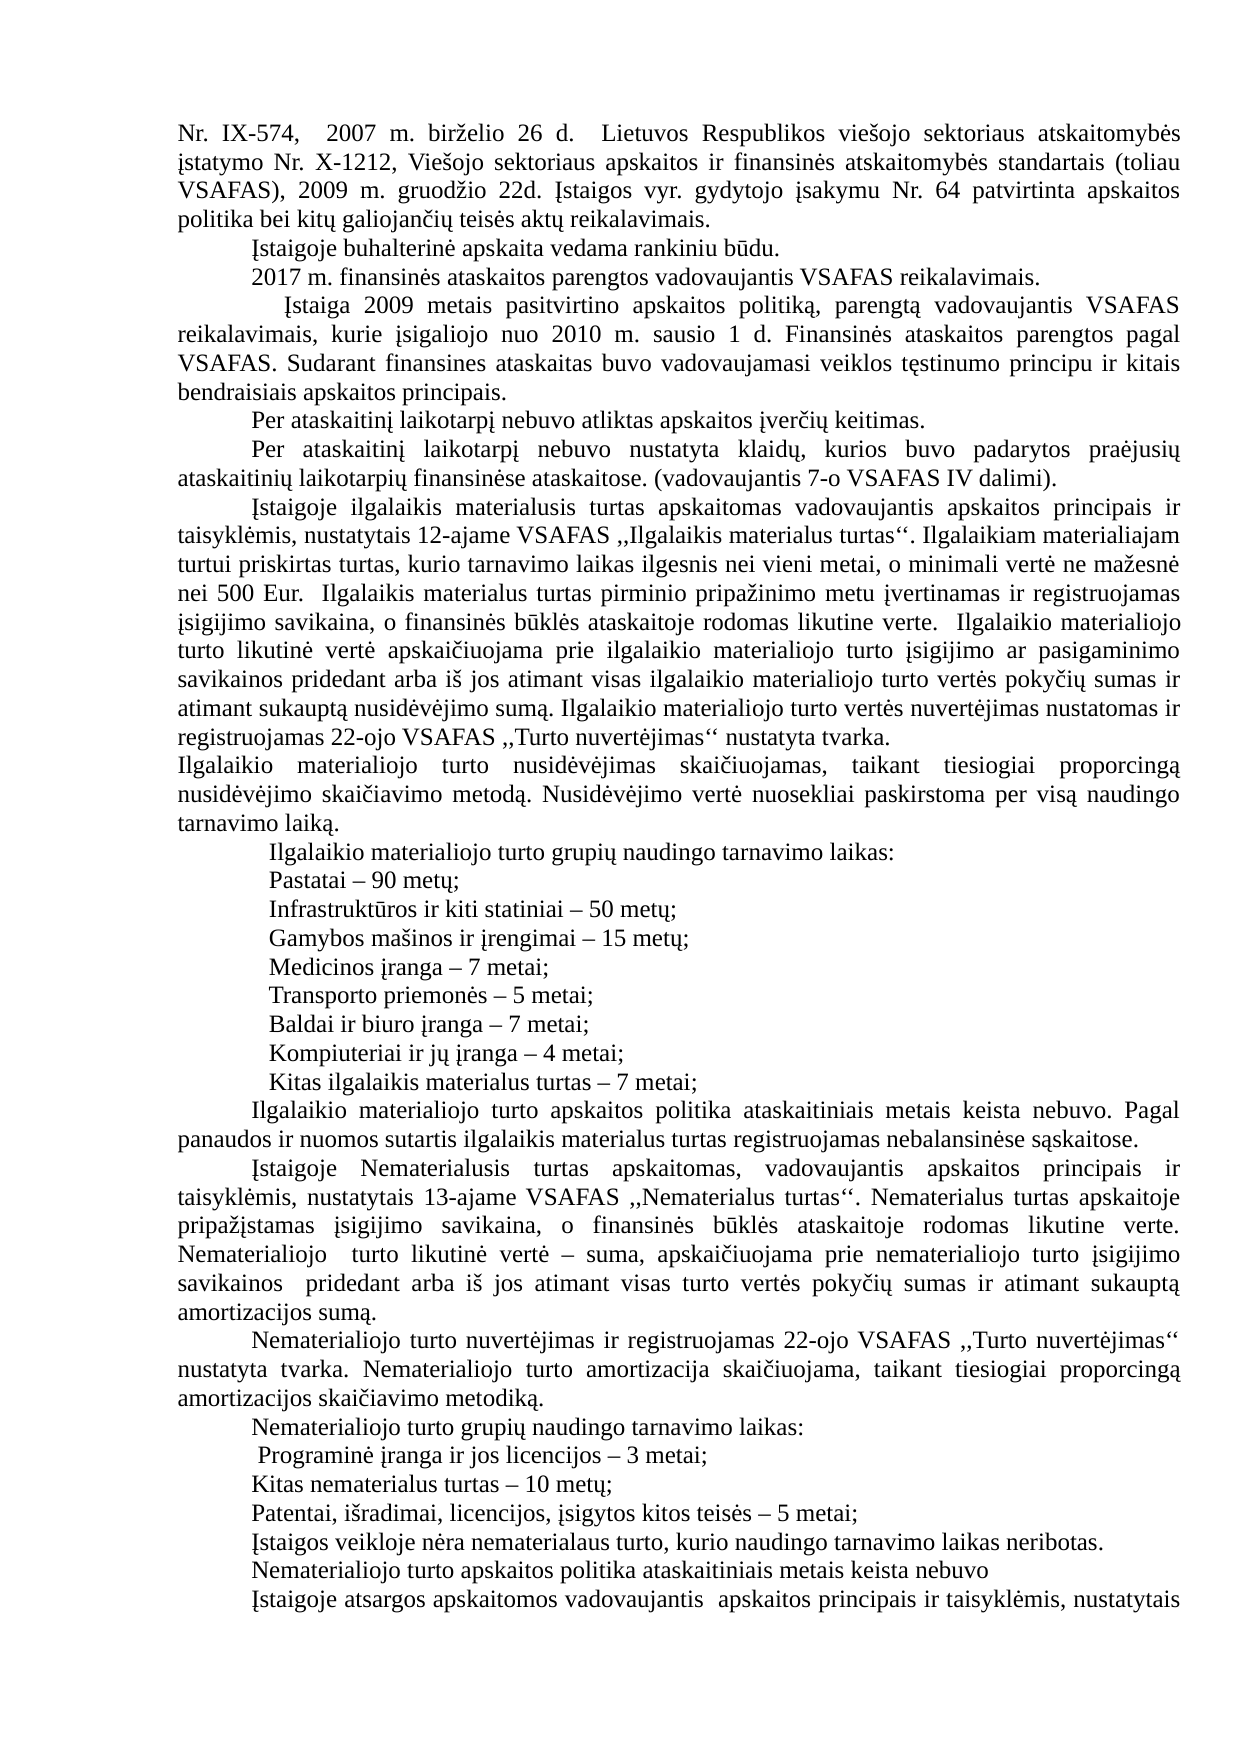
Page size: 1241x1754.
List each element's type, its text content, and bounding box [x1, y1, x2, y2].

text 2017 m. finansinės ataskaitos parengtos vadovaujantis VSAFAS reikalavimais. [177, 262, 1181, 291]
text Gamybos mašinos ir įrengimai – 15 metų; [59, 923, 1181, 952]
text Kompiuteriai ir jų įranga – 4 metai; [59, 1038, 1181, 1067]
text Ilgalaikio materialiojo turto grupių naudingo tarnavimo laikas: [59, 837, 1181, 866]
text Ilgalaikio materialiojo turto nusidėvėjimas skaičiuojamas, taikant tiesiogiai proporcingą nusidėvėjimo skaičiavimo metodą. Nusidėvėjimo vertė nuosekliai paskirstoma per visą naudingo tarnavimo laiką. [177, 751, 1181, 837]
text Įstaigos veikloje nėra nematerialaus turto, kurio naudingo tarnavimo laikas neribotas. [177, 1527, 1181, 1556]
text Įstaiga 2009 metais pasitvirtino apskaitos politiką, parengtą vadovaujantis VSAFAS reikalavimais, kurie įsigaliojo nuo 2010 m. sausio 1 d. Finansinės ataskaitos parengtos pagal VSAFAS. Sudarant finansines ataskaitas buvo vadovaujamasi veiklos tęstinumo principu ir kitais bendraisiais apskaitos principais. [177, 291, 1181, 406]
text Infrastruktūros ir kiti statiniai – 50 metų; [59, 894, 1181, 923]
text Programinė įranga ir jos licencijos – 3 metai; [177, 1441, 1181, 1469]
text Nr. IX-574, 2007 m. birželio 26 d. Lietuvos Respublikos viešojo sektoriaus atskaitomybės įstatymo Nr. X-1212, Viešojo sektoriaus apskaitos ir finansinės atskaitomybės standartais (toliau VSAFAS), 2009 m. gruodžio 22d. Įstaigos vyr. gydytojo įsakymu Nr. 64 patvirtinta apskaitos politika bei kitų galiojančių teisės aktų reikalavimais. [177, 118, 1181, 233]
text Transporto priemonės – 5 metai; [59, 981, 1181, 1009]
text Nematerialiojo turto apskaitos politika ataskaitiniais metais keista nebuvo [177, 1556, 1181, 1584]
text Įstaigoje ilgalaikis materialusis turtas apskaitomas vadovaujantis apskaitos principais ir taisyklėmis, nustatytais 12-ajame VSAFAS ,,Ilgalaikis materialus turtas‘‘. Ilgalaikiam materialiajam turtui priskirtas turtas, kurio tarnavimo laikas ilgesnis nei vieni metai, o minimali vertė ne mažesnė nei 500 Eur. Ilgalaikis materialus turtas pirminio pripažinimo metu įvertinamas ir registruojamas įsigijimo savikaina, o finansinės būklės ataskaitoje rodomas likutine verte. Ilgalaikio materialiojo turto likutinė vertė apskaičiuojama prie ilgalaikio materialiojo turto įsigijimo ar pasigaminimo savikainos pridedant arba iš jos atimant visas ilgalaikio materialiojo turto vertės pokyčių sumas ir atimant sukauptą nusidėvėjimo sumą. Ilgalaikio materialiojo turto vertės nuvertėjimas nustatomas ir registruojamas 22-ojo VSAFAS ,,Turto nuvertėjimas‘‘ nustatyta tvarka. [177, 492, 1181, 751]
text Medicinos įranga – 7 metai; [59, 952, 1181, 981]
text Įstaigoje buhalterinė apskaita vedama rankiniu būdu. [177, 233, 1181, 262]
text Pastatai – 90 metų; [59, 866, 1181, 894]
text Per ataskaitinį laikotarpį nebuvo nustatyta klaidų, kurios buvo padarytos praėjusių ataskaitinių laikotarpių finansinėse ataskaitose. (vadovaujantis 7-o VSAFAS IV dalimi). [177, 434, 1181, 492]
text Per ataskaitinį laikotarpį nebuvo atliktas apskaitos įverčių keitimas. [177, 406, 1181, 434]
text Kitas ilgalaikis materialus turtas – 7 metai; [59, 1067, 1181, 1096]
text Ilgalaikio materialiojo turto apskaitos politika ataskaitiniais metais keista nebuvo. Pagal panaudos ir nuomos sutartis ilgalaikis materialus turtas registruojamas nebalansinėse sąskaitose. [177, 1096, 1181, 1153]
text Nematerialiojo turto grupių naudingo tarnavimo laikas: [177, 1412, 1181, 1441]
text Įstaigoje atsargos apskaitomos vadovaujantis apskaitos principais ir taisyklėmis, nustatytais [177, 1584, 1181, 1613]
text Kitas nematerialus turtas – 10 metų; [177, 1469, 1181, 1498]
text Nematerialiojo turto nuvertėjimas ir registruojamas 22-ojo VSAFAS ,,Turto nuvertėjimas‘‘ nustatyta tvarka. Nematerialiojo turto amortizacija skaičiuojama, taikant tiesiogiai proporcingą amortizacijos skaičiavimo metodiką. [177, 1326, 1181, 1412]
text Įstaigoje Nematerialusis turtas apskaitomas, vadovaujantis apskaitos principais ir taisyklėmis, nustatytais 13-ajame VSAFAS ,,Nematerialus turtas‘‘. Nematerialus turtas apskaitoje pripažįstamas įsigijimo savikaina, o finansinės būklės ataskaitoje rodomas likutine verte. Nematerialiojo turto likutinė vertė – suma, apskaičiuojama prie nematerialiojo turto įsigijimo savikainos pridedant arba iš jos atimant visas turto vertės pokyčių sumas ir atimant sukauptą amortizacijos sumą. [177, 1153, 1181, 1326]
text Baldai ir biuro įranga – 7 metai; [59, 1009, 1181, 1038]
text Patentai, išradimai, licencijos, įsigytos kitos teisės – 5 metai; [177, 1498, 1181, 1527]
